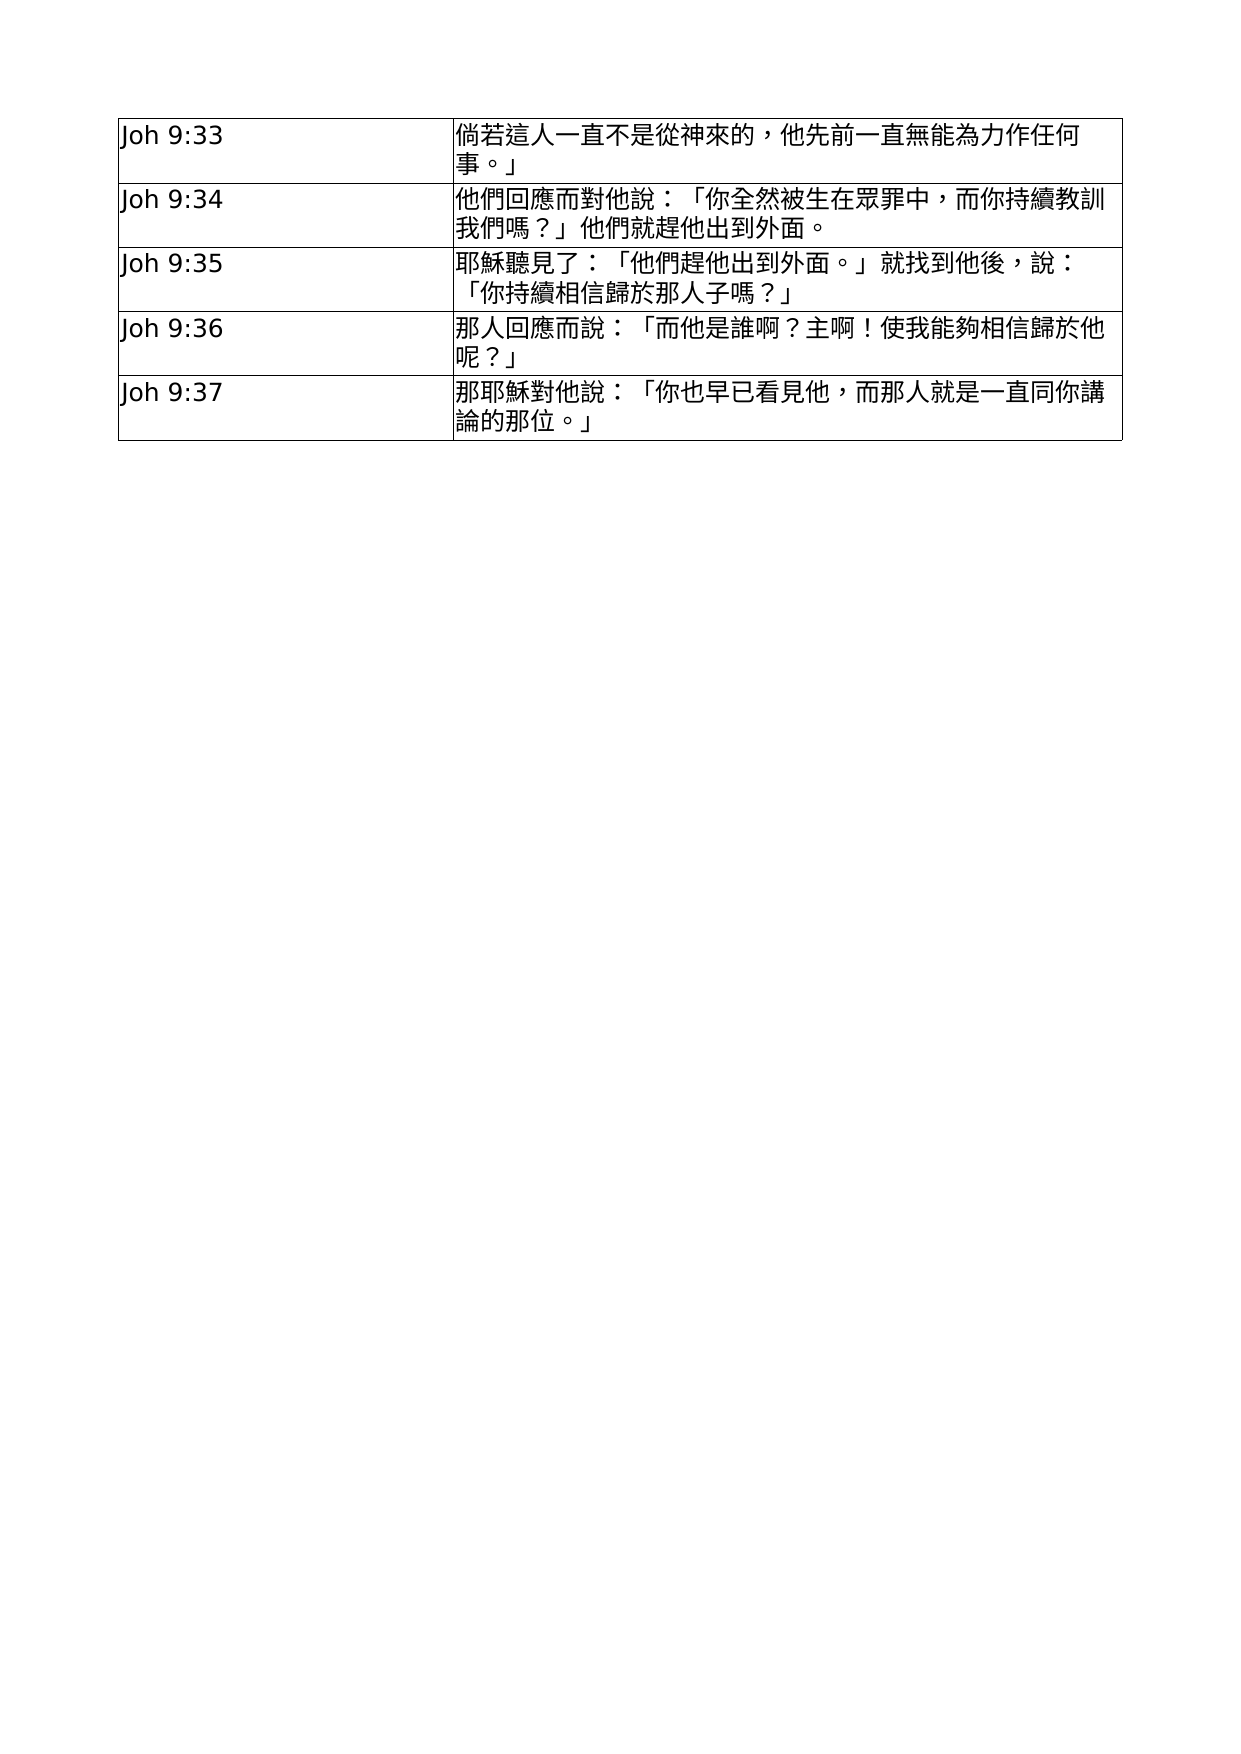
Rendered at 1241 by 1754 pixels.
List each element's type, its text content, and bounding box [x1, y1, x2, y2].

table_cell 他們回應而對他說：「你全然被生在眾罪中，而你持續教訓我們嗎？」他們就趕他出到外面。 [454, 184, 1122, 247]
table_cell 那人回應而說：「而他是誰啊？主啊！使我能夠相信歸於他呢？」 [454, 312, 1122, 375]
table_cell Joh 9:36 [119, 312, 453, 375]
table_cell Joh 9:33 [119, 119, 453, 182]
table_cell 倘若這人一直不是從神來的，他先前一直無能為力作任何事。」 [454, 119, 1122, 182]
table_cell 耶穌聽見了：「他們趕他出到外面。」就找到他後，說：「你持續相信歸於那人子嗎？」 [454, 248, 1122, 311]
table_cell Joh 9:35 [119, 248, 453, 311]
table_cell Joh 9:34 [119, 184, 453, 247]
table_cell 那耶穌對他說：「你也早已看見他，而那人就是一直同你講論的那位。」 [454, 376, 1122, 439]
table_cell Joh 9:37 [119, 376, 453, 439]
